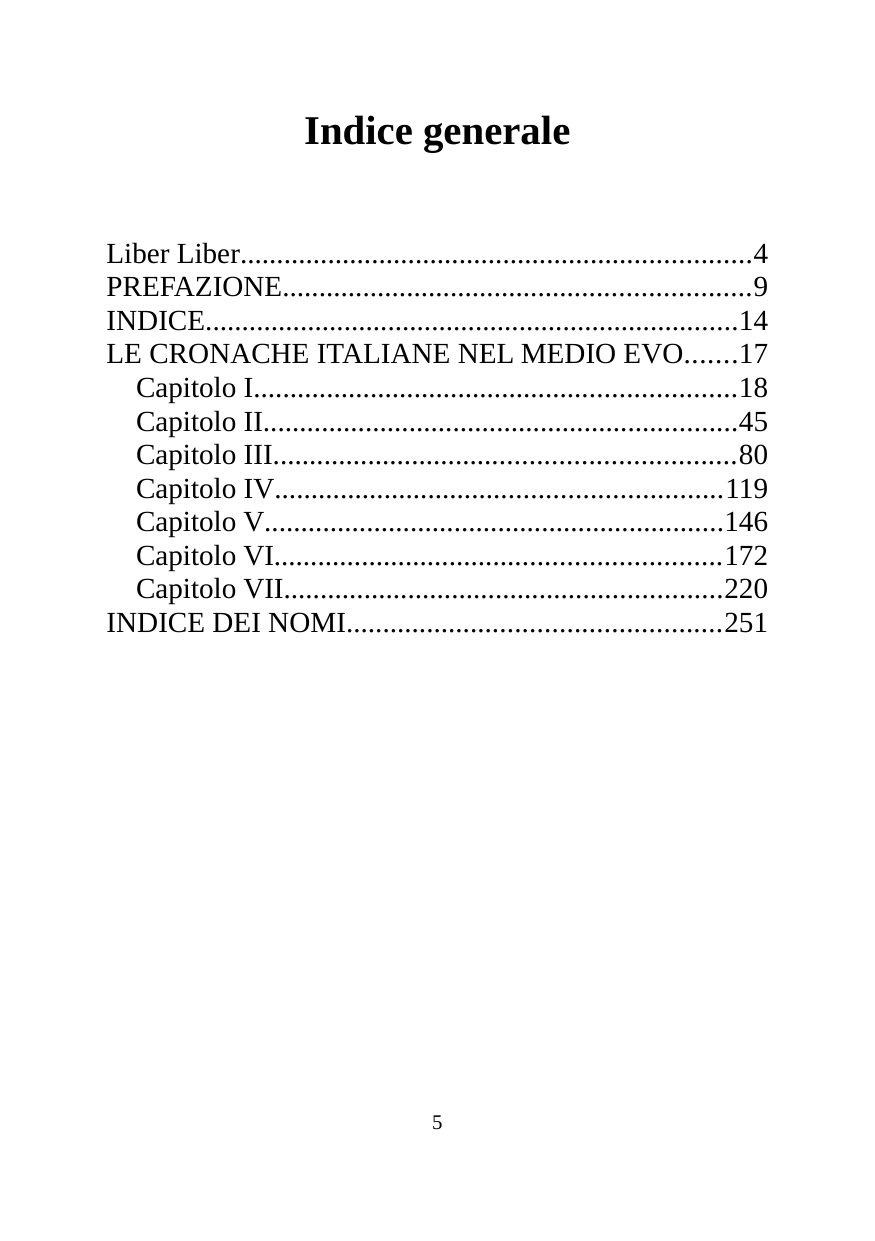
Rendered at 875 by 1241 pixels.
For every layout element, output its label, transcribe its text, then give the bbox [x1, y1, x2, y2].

text Capitolo IV 119 [136, 471, 768, 504]
text Capitolo III 80 [136, 437, 768, 471]
text PREFAZIONE 9 [106, 269, 768, 303]
text Liber Liber 4 [106, 236, 768, 269]
text Capitolo I 18 [136, 370, 768, 404]
subtitle Indice generale [106, 106, 768, 153]
text Capitolo VII 220 [136, 571, 768, 605]
text Capitolo II 45 [136, 404, 768, 437]
text Capitolo VI 172 [136, 538, 768, 571]
text Capitolo V 146 [136, 504, 768, 538]
text LE CRONACHE ITALIANE NEL MEDIO EVO 17 [106, 337, 768, 370]
text INDICE DEI NOMI 251 [106, 605, 768, 638]
text INDICE 14 [106, 303, 768, 337]
